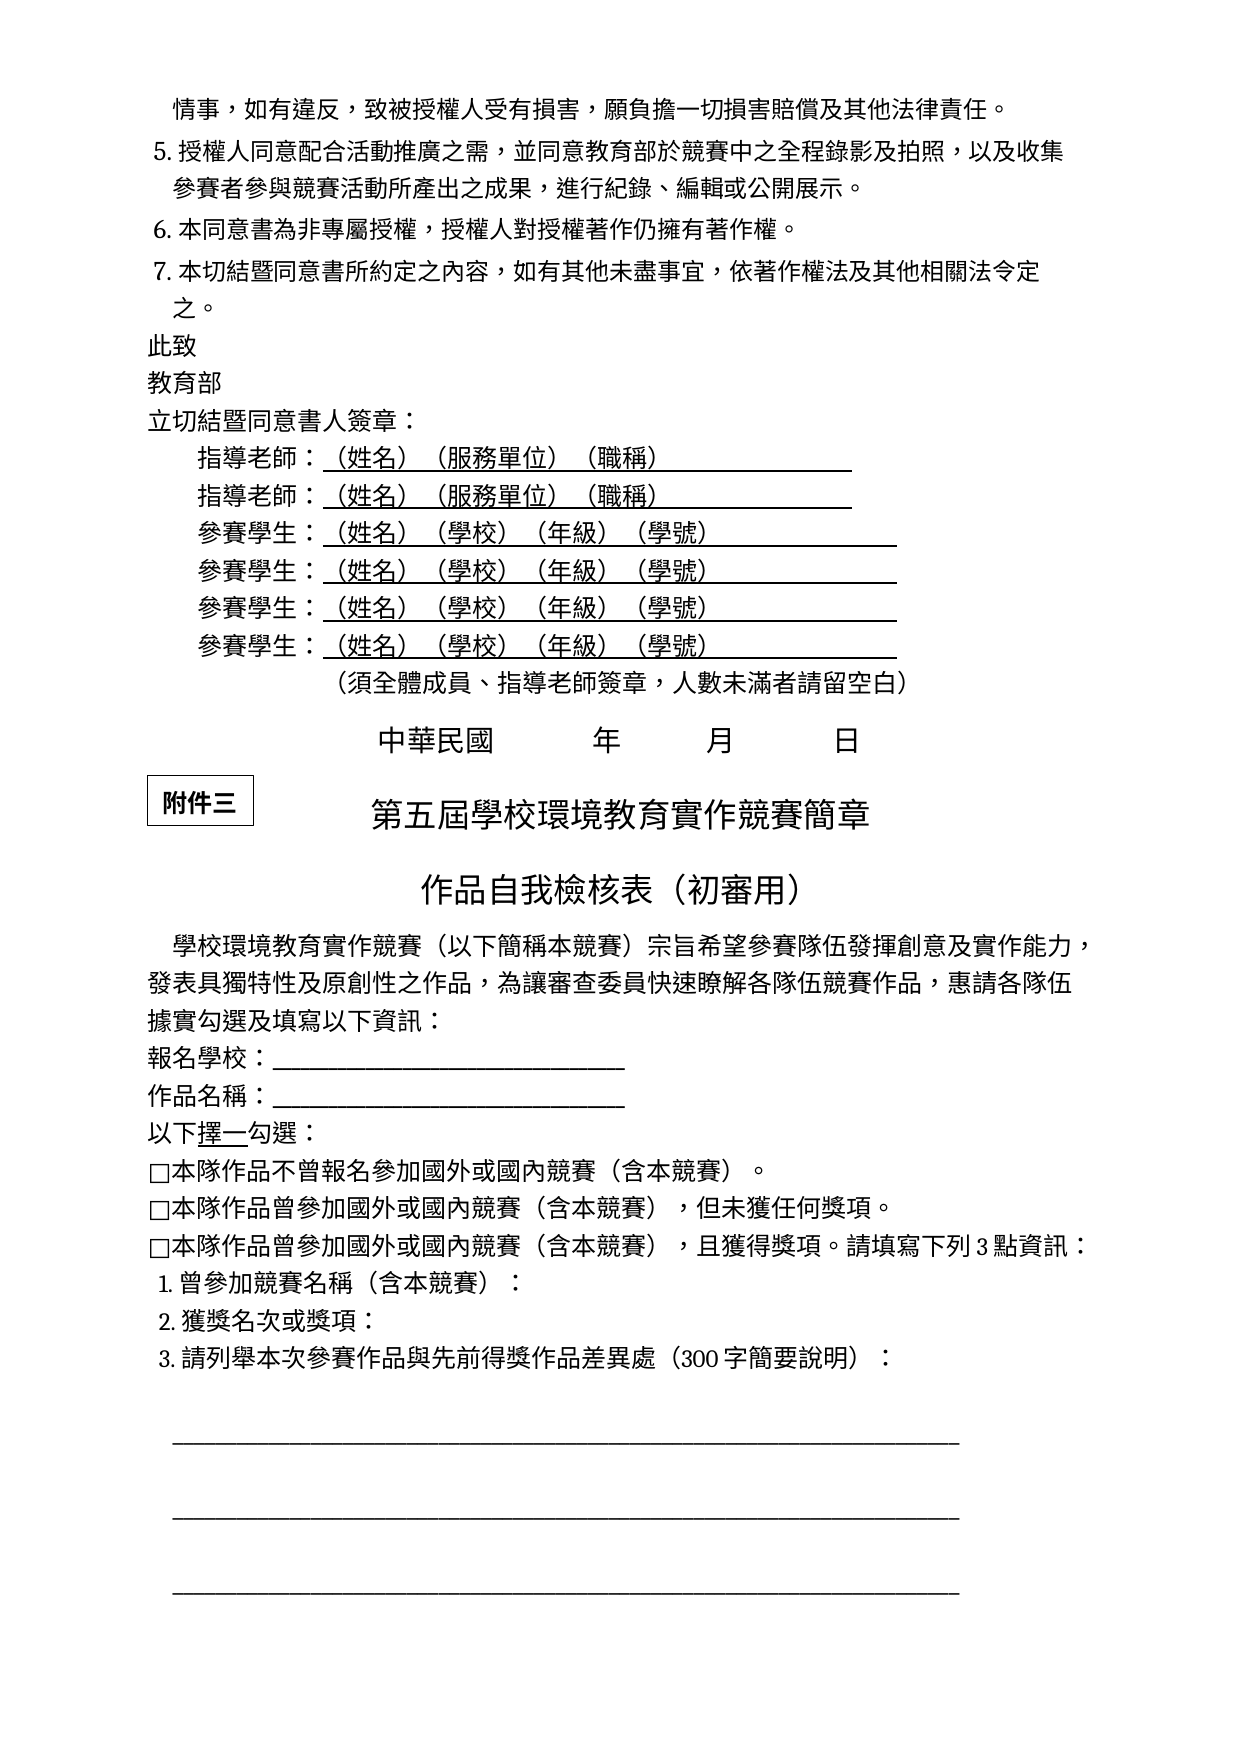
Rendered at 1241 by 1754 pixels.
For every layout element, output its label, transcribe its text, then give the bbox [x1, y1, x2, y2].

text 以下擇一勾選： [148, 1113, 1092, 1151]
text 7. 本切結暨同意書所約定之內容，如有其他未盡事宜，依著作權法及其他相關法令定 之。 [148, 251, 1092, 326]
text 中華民國 年 月 日 [148, 701, 1092, 776]
text 指導老師：（姓名）（服務單位）（職稱） [198, 438, 1092, 476]
text 立切結暨同意書人簽章： [148, 401, 1092, 438]
text 指導老師：（姓名）（服務單位）（職稱） [198, 476, 1092, 513]
text 作品自我檢核表（初審用） [148, 851, 1092, 926]
text 第五屆學校環境教育實作競賽簡章 [148, 776, 1092, 851]
text 參賽學生：（姓名）（學校）（年級）（學號） [198, 588, 1092, 626]
text 報名學校：______________________________________ [148, 1038, 1092, 1076]
text （須全體成員、指導老師簽章，人數未滿者請留空白） [148, 663, 1092, 701]
text □本隊作品曾參加國外或國內競賽（含本競賽），但未獲任何獎項。 [148, 1188, 1092, 1226]
text □本隊作品曾參加國外或國內競賽（含本競賽），且獲得獎項。請填寫下列3點資訊： [148, 1226, 1092, 1263]
text 作品名稱：______________________________________ [148, 1076, 1092, 1113]
text 2. 獲獎名次或獎項： [148, 1301, 1092, 1338]
text __________________________________________________________________________ [148, 1563, 1092, 1601]
text 參賽學生：（姓名）（學校）（年級）（學號） [198, 551, 1092, 588]
text 情事，如有違反，致被授權人受有損害，願負擔一切損害賠償及其他法律責任。 [148, 89, 1092, 127]
text 教育部 [148, 363, 1092, 401]
text 參賽學生：（姓名）（學校）（年級）（學號） [198, 626, 1092, 663]
text 3. 請列舉本次參賽作品與先前得獎作品差異處（300字簡要說明）： [148, 1338, 1092, 1376]
text 此致 [148, 326, 1092, 363]
text 參賽學生：（姓名）（學校）（年級）（學號） [198, 513, 1092, 551]
text 5. 授權人同意配合活動推廣之需，並同意教育部於競賽中之全程錄影及拍照，以及收集 參賽者參與競賽活動所產出之成果，進行紀錄、編輯或公開展示。 [148, 131, 1092, 206]
text __________________________________________________________________________ [148, 1413, 1092, 1451]
text □本隊作品不曾報名參加國外或國內競賽（含本競賽）。 [148, 1151, 1092, 1188]
text 附件三 [163, 783, 239, 818]
text 1. 曾參加競賽名稱（含本競賽）： [148, 1263, 1092, 1301]
text 6. 本同意書為非專屬授權，授權人對授權著作仍擁有著作權。 [148, 209, 1092, 247]
text __________________________________________________________________________ [148, 1488, 1092, 1526]
text 學校環境教育實作競賽（以下簡稱本競賽）宗旨希望參賽隊伍發揮創意及實作能力，發表具獨特性及原創性之作品，為讓審查委員快速瞭解各隊伍競賽作品，惠請各隊伍據實勾選及填寫以下資訊： [148, 926, 1092, 1038]
